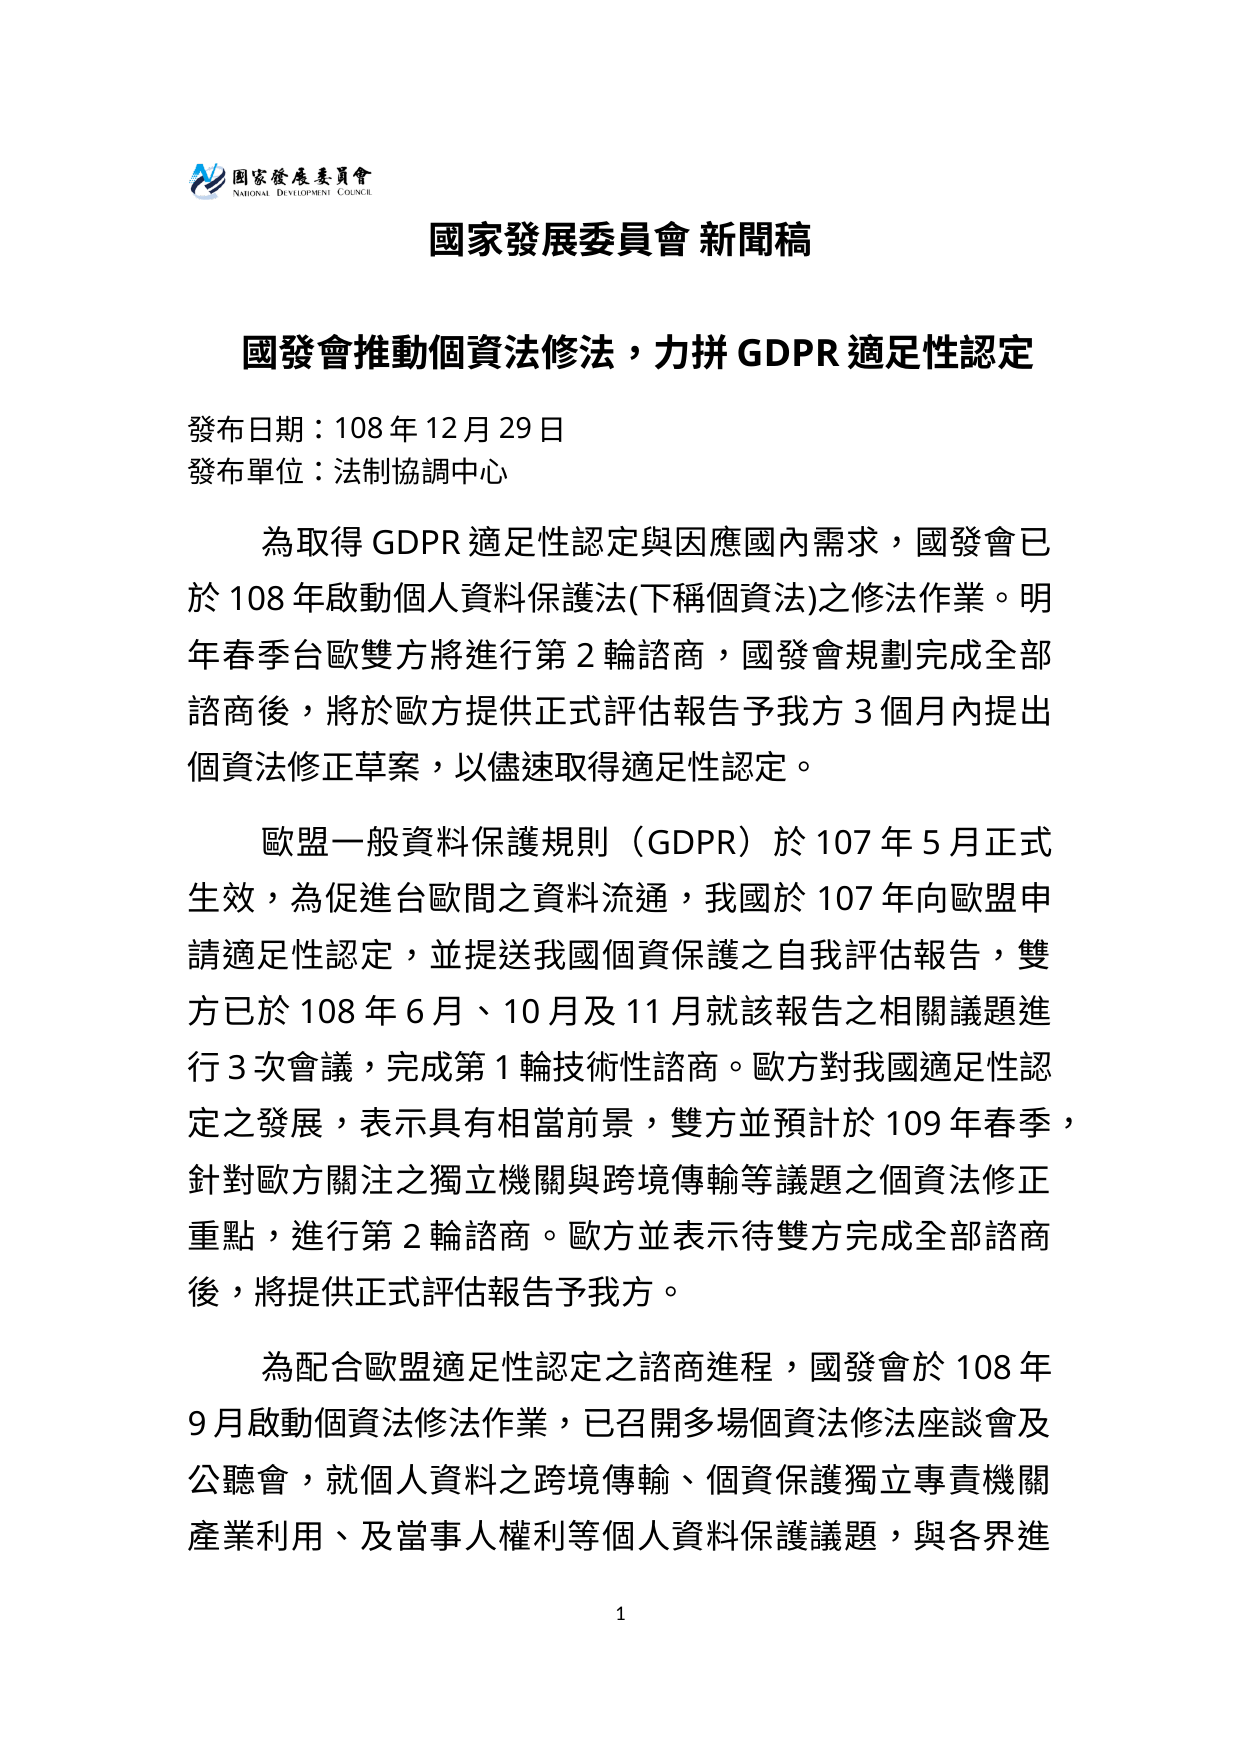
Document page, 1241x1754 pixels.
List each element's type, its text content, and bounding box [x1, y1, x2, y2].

text 發布單位：法制協調中心 [187, 448, 1053, 491]
picture [187, 162, 374, 200]
text 為取得GDPR適足性認定與因應國內需求，國發會已於108年啟動個人資料保護法(下稱個資法)之修法作業。明年春季台歐雙方將進行第2輪諮商，國發會規劃完成全部諮商後，將於歐方提供正式評估報告予我方3個月內提出個資法修正草案，以儘速取得適足性認定。 [187, 509, 1053, 791]
text 歐盟一般資料保護規則（GDPR）於107年5月正式生效，為促進台歐間之資料流通，我國於107年向歐盟申請適足性認定，並提送我國個資保護之自我評估報告，雙方已於108年6月、10月及11月就該報告之相關議題進行3次會議，完成第1輪技術性諮商。歐方對我國適足性認定之發展，表示具有相當前景，雙方並預計於109年春季，針對歐方關注之獨立機關與跨境傳輸等議題之個資法修正重點，進行第2輪諮商。歐方並表示待雙方完成全部諮商後，將提供正式評估報告予我方。 [187, 809, 1053, 1316]
text 發布日期：108年12月29日 [187, 406, 1053, 448]
text 國家發展委員會 新聞稿 [187, 200, 1053, 275]
text 國發會推動個資法修法，力拼GDPR適足性認定 [187, 312, 1088, 387]
text 為配合歐盟適足性認定之諮商進程，國發會於108年9月啟動個資法修法作業，已召開多場個資法修法座談會及公聽會，就個人資料之跨境傳輸、個資保護獨立專責機關、產業利用、及當事人權利等個人資料保護議題，與各界進行廣泛討論。國發會表示，由於個資法之修正涉及層面廣泛，且須將歐方提供我方之正式評估報告納入研議，目前規劃將於歐方提出前述報告予我方後3個月，儘速提出個資法修正草案及個資保護獨立機關組織法草案。 [187, 1334, 1053, 1559]
